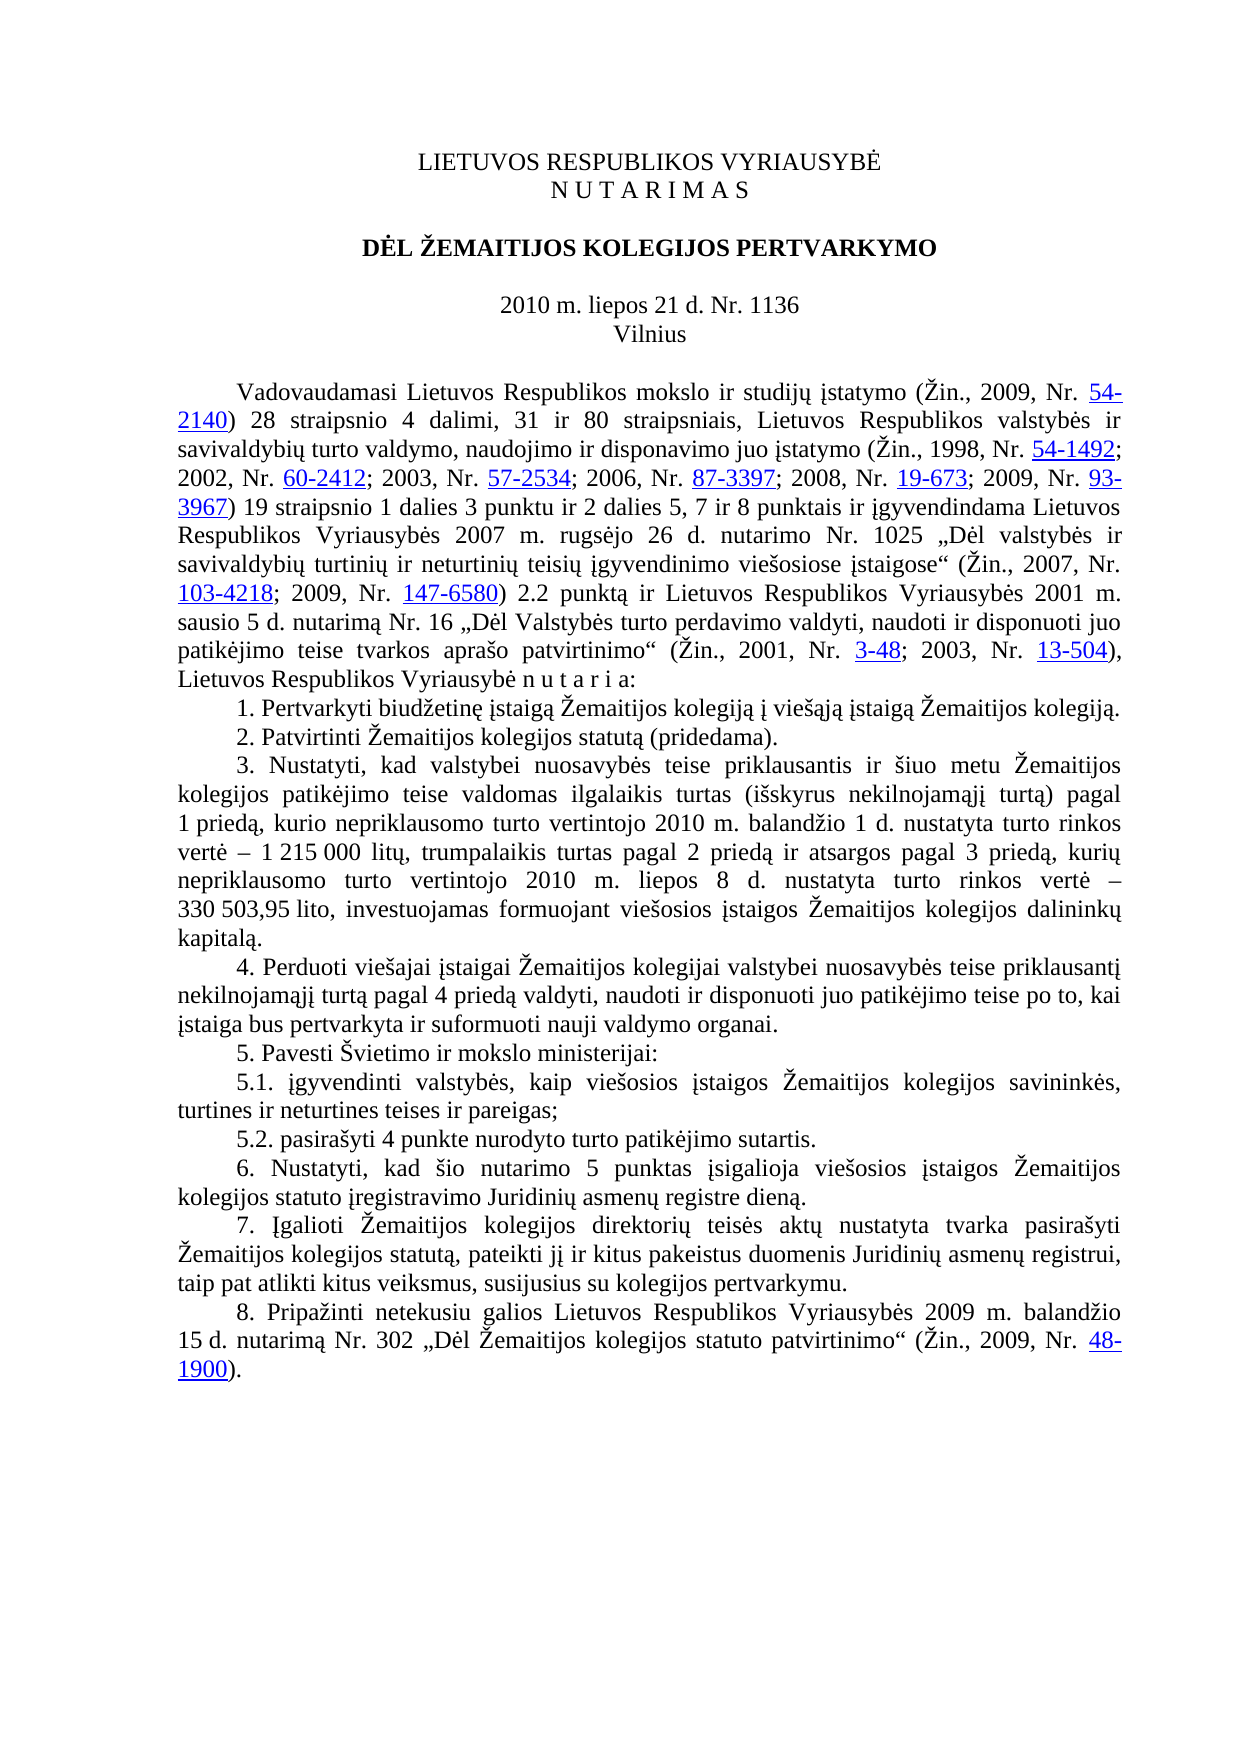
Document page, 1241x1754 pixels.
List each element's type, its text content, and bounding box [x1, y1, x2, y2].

text 5.2. pasirašyti 4 punkte nurodyto turto patikėjimo sutartis. [177, 1124, 1122, 1153]
text 4. Perduoti viešajai įstaigai Žemaitijos kolegijai valstybei nuosavybės teise priklausantį nekilnojamąjį turtą pagal 4 priedą valdyti, naudoti ir disponuoti juo patikėjimo teise po to, kai įstaiga bus pertvarkyta ir suformuoti nauji valdymo organai. [177, 952, 1122, 1038]
text 6. Nustatyti, kad šio nutarimo 5 punktas įsigalioja viešosios įstaigos Žemaitijos kolegijos statuto įregistravimo Juridinių asmenų registre dieną. [177, 1153, 1122, 1211]
text 2. Patvirtinti Žemaitijos kolegijos statutą (pridedama). [177, 722, 1122, 751]
text 3. Nustatyti, kad valstybei nuosavybės teise priklausantis ir šiuo metu Žemaitijos kolegijos patikėjimo teise valdomas ilgalaikis turtas (išskyrus nekilnojamąjį turtą) pagal 1 priedą, kurio nepriklausomo turto vertintojo 2010 m. balandžio 1 d. nustatyta turto rinkos vertė – 1 215 000 litų, trumpalaikis turtas pagal 2 priedą ir atsargos pagal 3 priedą, kurių nepriklausomo turto vertintojo 2010 m. liepos 8 d. nustatyta turto rinkos vertė – 330 503,95 lito, investuojamas formuojant viešosios įstaigos Žemaitijos kolegijos dalininkų kapitalą. [177, 751, 1122, 952]
text 7. Įgalioti Žemaitijos kolegijos direktorių teisės aktų nustatyta tvarka pasirašyti Žemaitijos kolegijos statutą, pateikti jį ir kitus pakeistus duomenis Juridinių asmenų registrui, taip pat atlikti kitus veiksmus, susijusius su kolegijos pertvarkymu. [177, 1211, 1122, 1297]
text DĖL ŽEMAITIJOS KOLEGIJOS PERTVARKYMO [177, 233, 1122, 262]
text 2010 m. liepos 21 d. Nr. 1136 [177, 291, 1122, 319]
text 5. Pavesti Švietimo ir mokslo ministerijai: [177, 1038, 1122, 1067]
text NUTARIMAS [177, 176, 1122, 204]
text 1. Pertvarkyti biudžetinę įstaigą Žemaitijos kolegiją į viešąją įstaigą Žemaitijos kolegiją. [177, 693, 1122, 722]
text Vilnius [177, 319, 1122, 348]
text 5.1. įgyvendinti valstybės, kaip viešosios įstaigos Žemaitijos kolegijos savininkės, turtines ir neturtines teises ir pareigas; [177, 1067, 1122, 1124]
text Lietuvos Respublikos Vyriausybė [177, 147, 1122, 176]
text Vadovaudamasi Lietuvos Respublikos mokslo ir studijų įstatymo (Žin., 2009, Nr. 54-2140) 28 straipsnio 4 dalimi, 31 ir 80 straipsniais, Lietuvos Respublikos valstybės ir savivaldybių turto valdymo, naudojimo ir disponavimo juo įstatymo (Žin., 1998, Nr. 54-1492; 2002, Nr. 60-2412; 2003, Nr. 57-2534; 2006, Nr. 87-3397; 2008, Nr. 19-673; 2009, Nr. 93-3967) 19 straipsnio 1 dalies 3 punktu ir 2 dalies 5, 7 ir 8 punktais ir įgyvendindama Lietuvos Respublikos Vyriausybės 2007 m. rugsėjo 26 d. nutarimo Nr. 1025 „Dėl valstybės ir savivaldybių turtinių ir neturtinių teisių įgyvendinimo viešosiose įstaigose“ (Žin., 2007, Nr. 103-4218; 2009, Nr. 147-6580) 2.2 punktą ir Lietuvos Respublikos Vyriausybės 2001 m. sausio 5 d. nutarimą Nr. 16 „Dėl Valstybės turto perdavimo valdyti, naudoti ir disponuoti juo patikėjimo teise tvarkos aprašo patvirtinimo“ (Žin., 2001, Nr. 3-48; 2003, Nr. 13-504), Lietuvos Respublikos Vyriausybė nutaria: [177, 377, 1122, 693]
text 8. Pripažinti netekusiu galios Lietuvos Respublikos Vyriausybės 2009 m. balandžio 15 d. nutarimą Nr. 302 „Dėl Žemaitijos kolegijos statuto patvirtinimo“ (Žin., 2009, Nr. 48-1900). [177, 1297, 1122, 1383]
